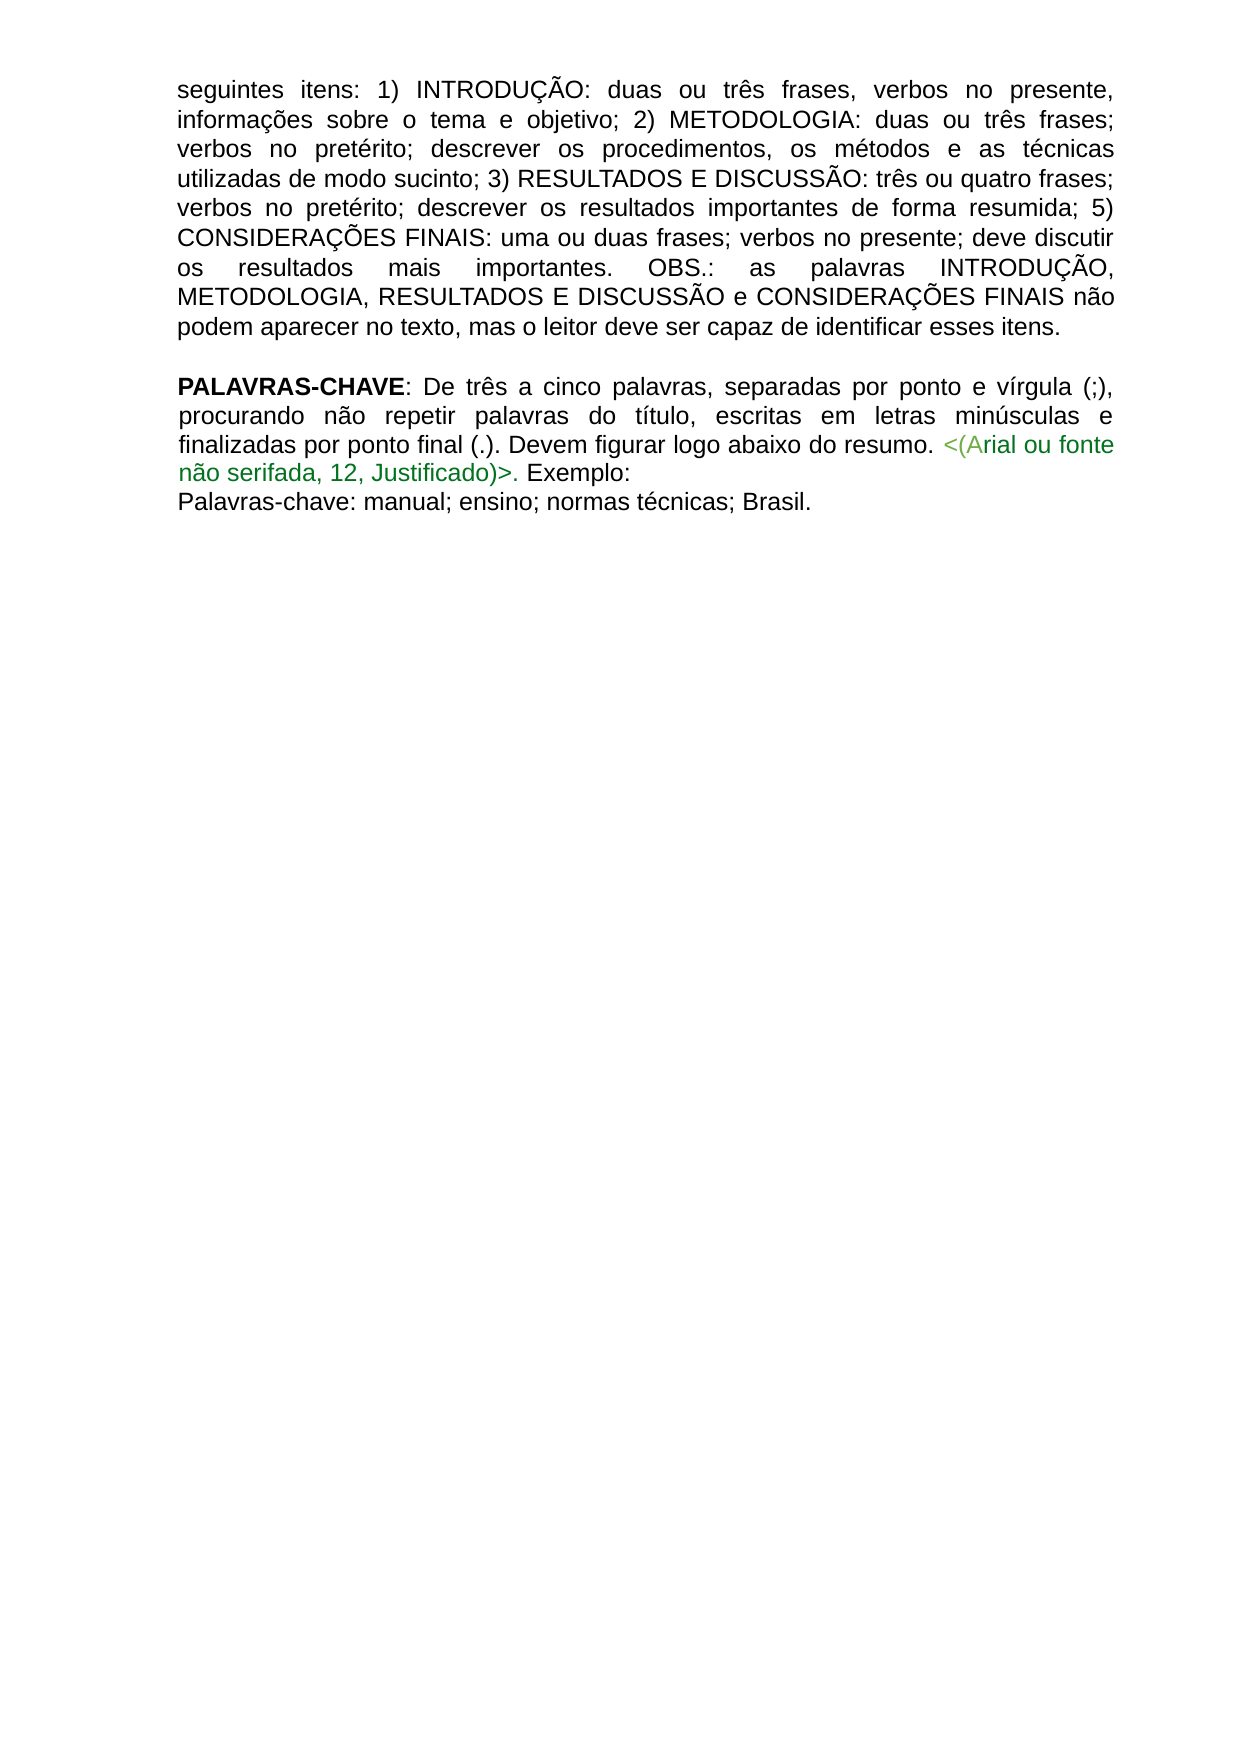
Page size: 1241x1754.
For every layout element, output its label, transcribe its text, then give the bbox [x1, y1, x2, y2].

text Palavras-chave: manual; ensino; normas técnicas; Brasil. [177, 487, 1114, 516]
text PALAVRAS-CHAVE: De três a cinco palavras, separadas por ponto e vírgula (;), procurando não repetir palavras do título, escritas em letras minúsculas e finalizadas por ponto final (.). Devem figurar logo abaixo do resumo. <(Arial ou fonte não serifada, 12, Justificado)>. Exemplo: [177, 372, 1114, 487]
text seguintes itens: 1) INTRODUÇÃO: duas ou três frases, verbos no presente, informações sobre o tema e objetivo; 2) METODOLOGIA: duas ou três frases; verbos no pretérito; descrever os procedimentos, os métodos e as técnicas utilizadas de modo sucinto; 3) RESULTADOS E DISCUSSÃO: três ou quatro frases; verbos no pretérito; descrever os resultados importantes de forma resumida; 5) CONSIDERAÇÕES FINAIS: uma ou duas frases; verbos no presente; deve discutir os resultados mais importantes. OBS.: as palavras INTRODUÇÃO, METODOLOGIA, RESULTADOS E DISCUSSÃO e CONSIDERAÇÕES FINAIS não podem aparecer no texto, mas o leitor deve ser capaz de identificar esses itens. [177, 75, 1116, 340]
